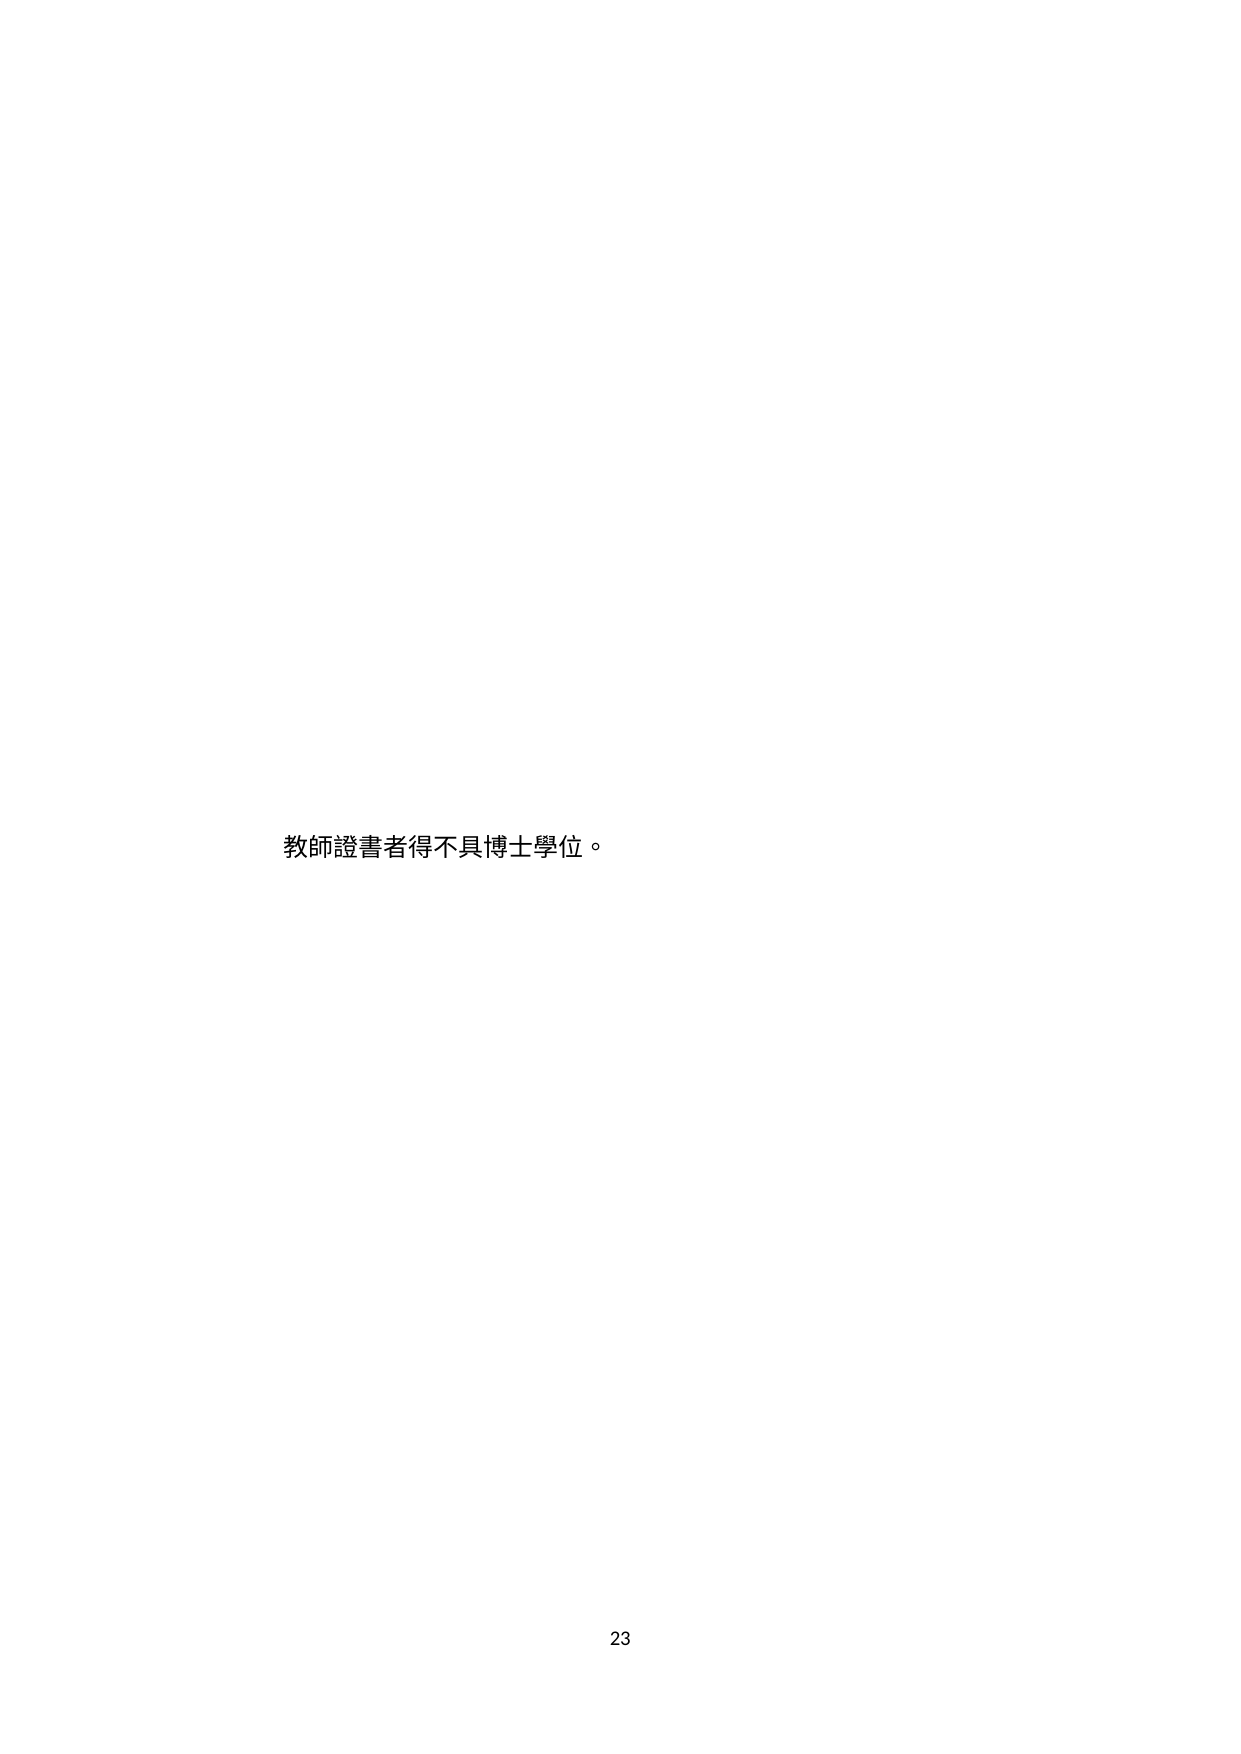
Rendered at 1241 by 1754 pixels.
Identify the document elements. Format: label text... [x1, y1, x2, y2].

text 教師證書者得不具博士學位。 [237, 803, 1053, 866]
